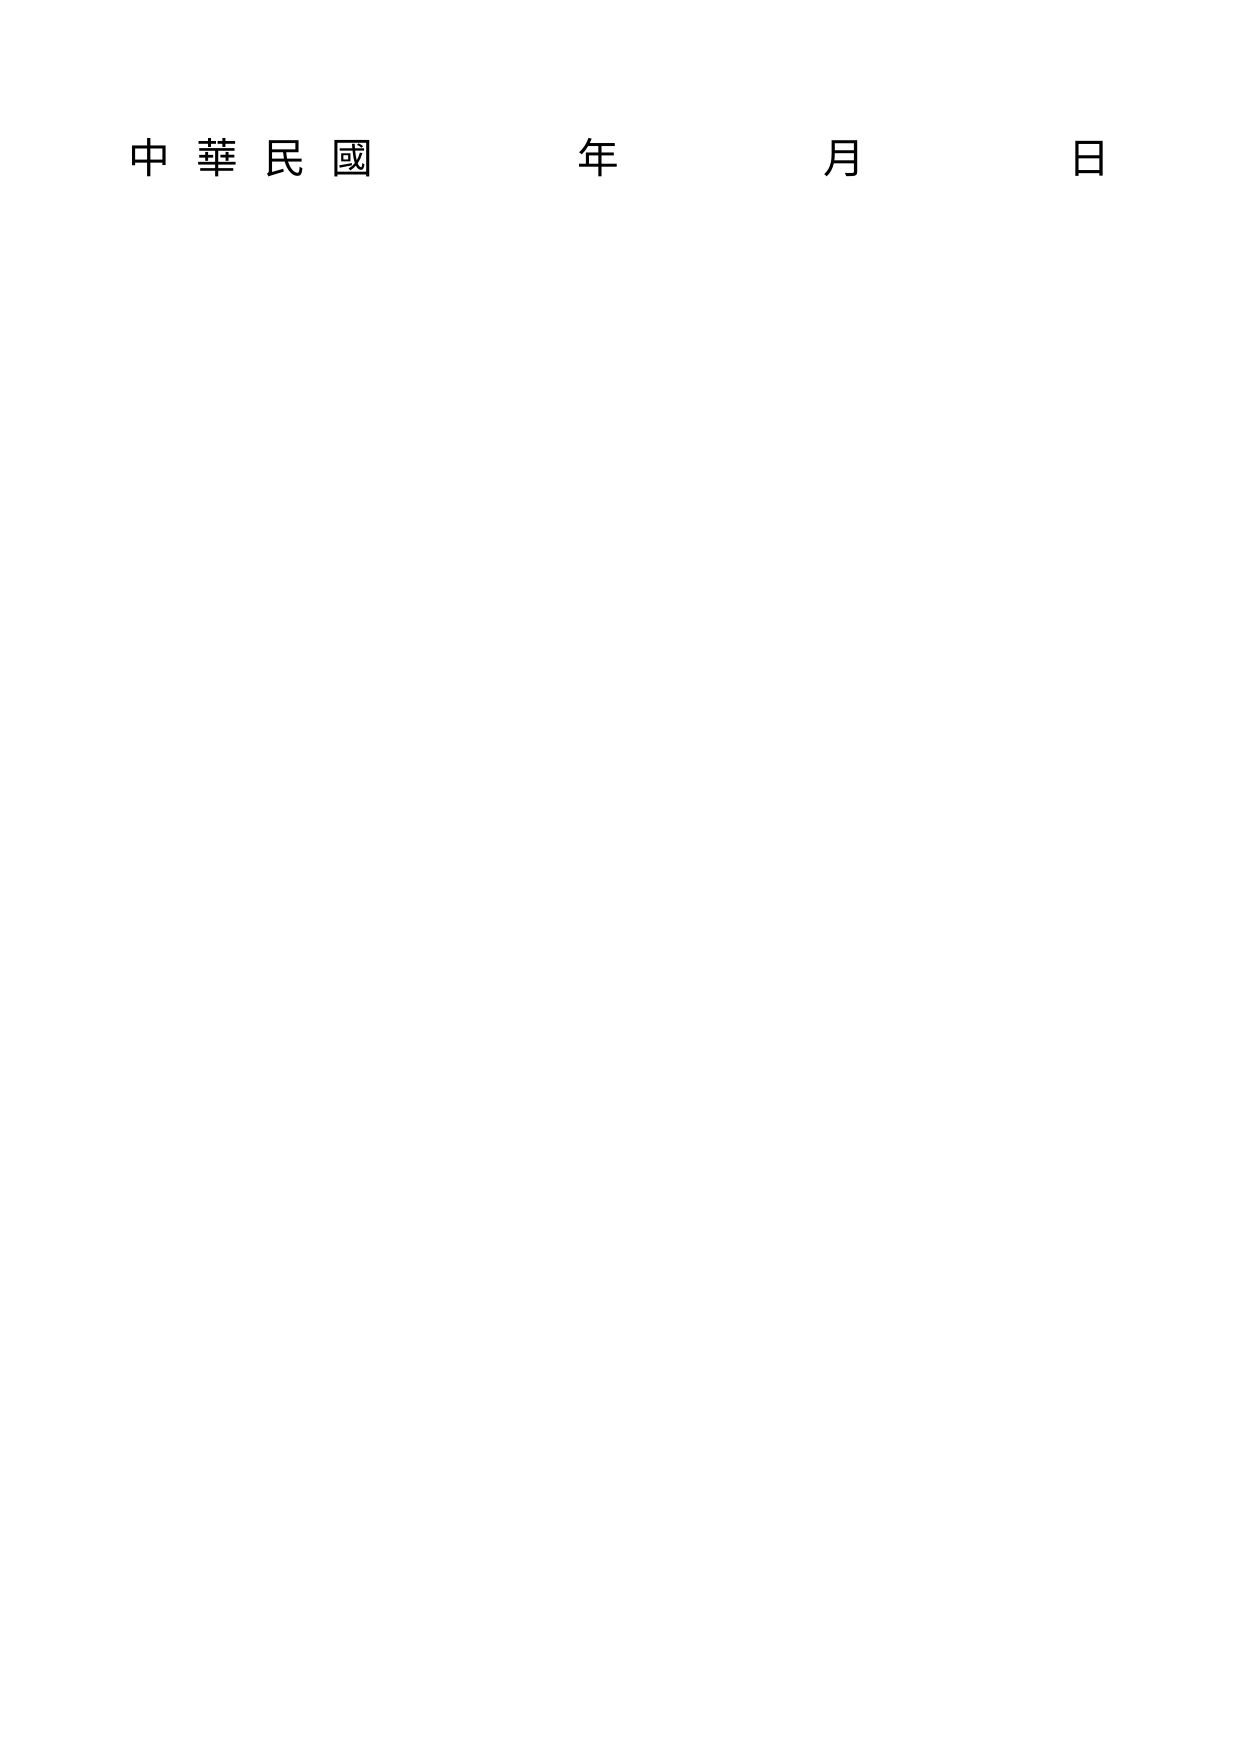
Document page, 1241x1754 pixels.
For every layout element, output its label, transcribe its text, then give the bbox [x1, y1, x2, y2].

text 中華民國 年 月 日 [128, 121, 1112, 189]
